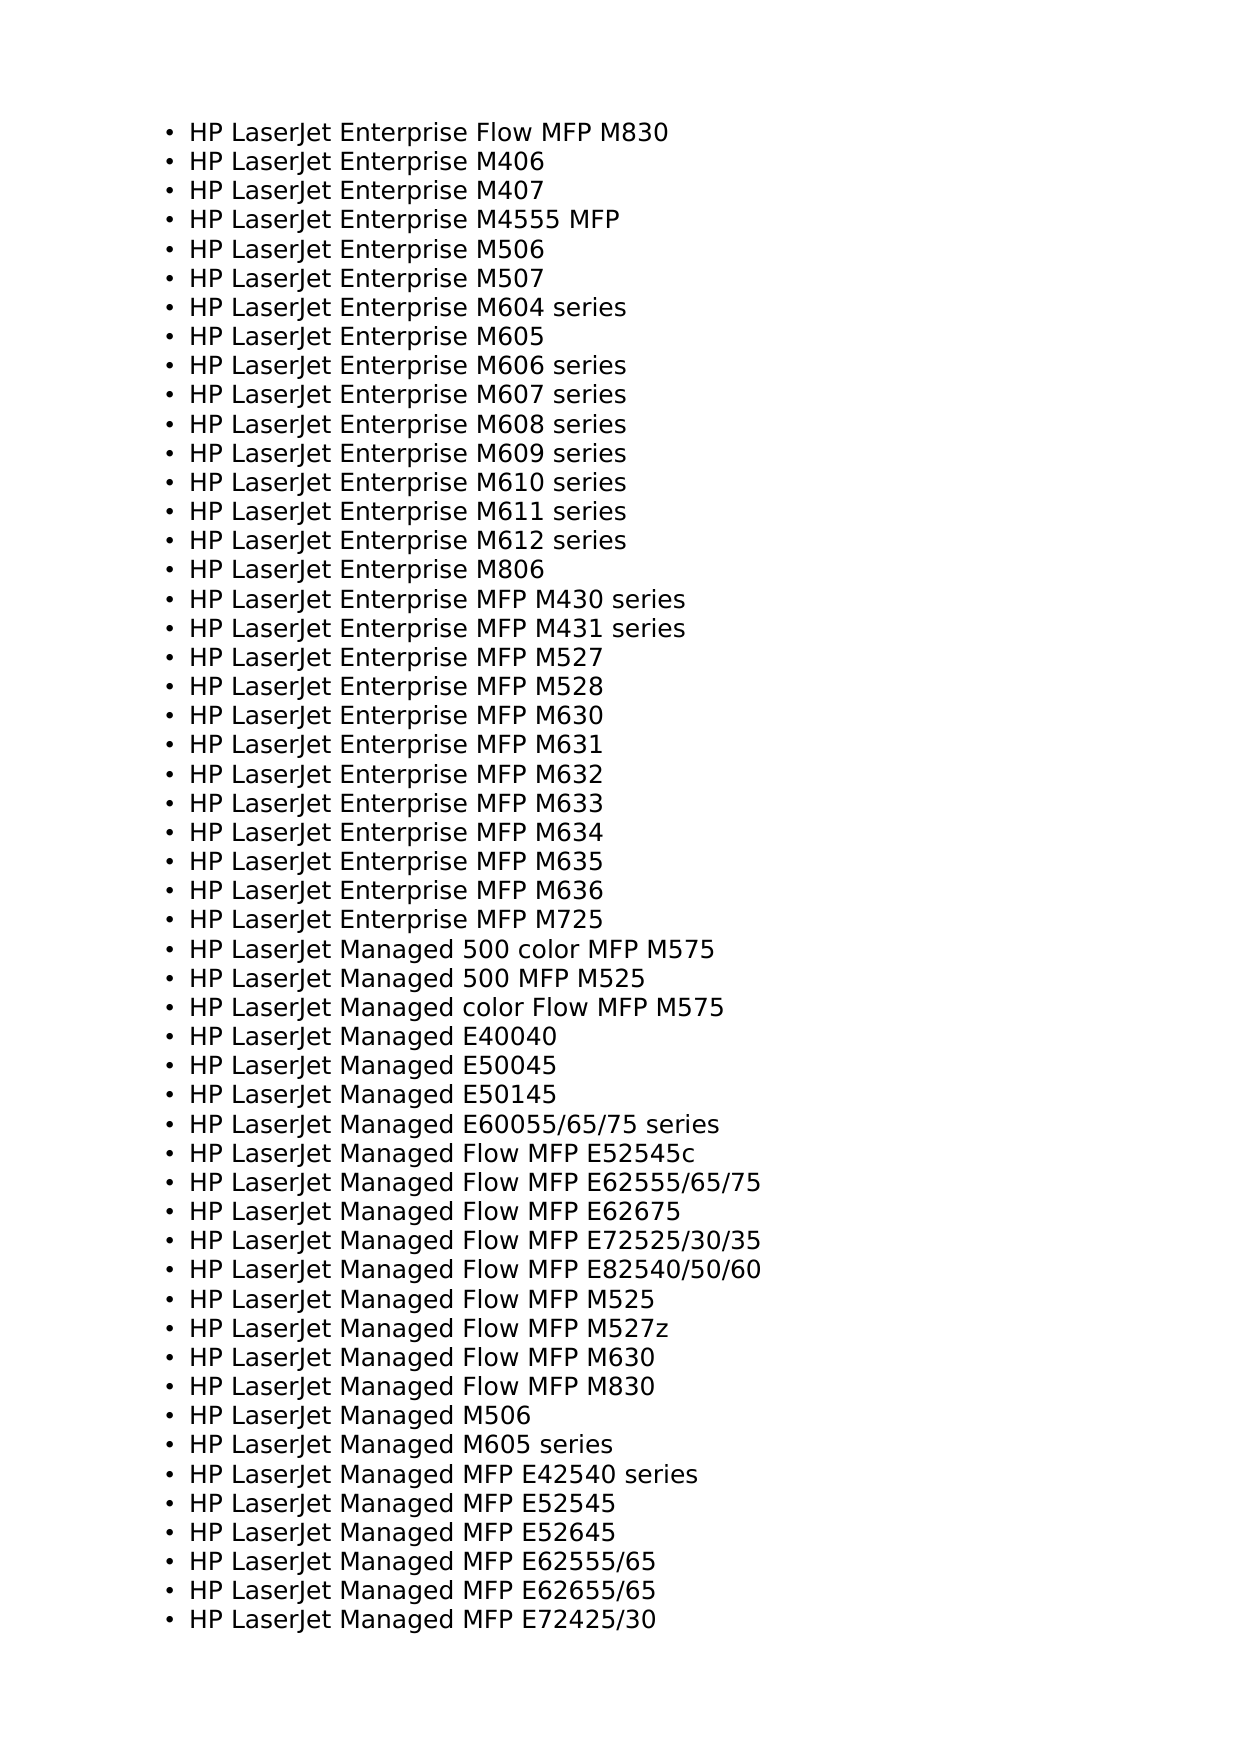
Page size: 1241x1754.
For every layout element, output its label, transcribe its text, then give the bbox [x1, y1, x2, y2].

list HP LaserJet Managed Flow MFP E62675 [165, 1197, 1122, 1226]
list HP LaserJet Managed M506 [165, 1401, 1122, 1431]
list HP LaserJet Enterprise M406 [165, 147, 1122, 176]
list HP LaserJet Managed MFP E62555/65 [165, 1547, 1122, 1576]
list HP LaserJet Managed E60055/65/75 series [165, 1110, 1122, 1139]
list HP LaserJet Enterprise M606 series [165, 351, 1122, 381]
list HP LaserJet Managed 500 MFP M525 [165, 964, 1122, 993]
list HP LaserJet Managed 500 color MFP M575 [165, 935, 1122, 964]
list HP LaserJet Managed E40040 [165, 1022, 1122, 1051]
list HP LaserJet Enterprise MFP M630 [165, 701, 1122, 731]
list HP LaserJet Enterprise M608 series [165, 410, 1122, 439]
list HP LaserJet Managed MFP E52645 [165, 1518, 1122, 1547]
list HP LaserJet Enterprise MFP M636 [165, 876, 1122, 906]
list HP LaserJet Managed Flow MFP E72525/30/35 [165, 1226, 1122, 1256]
list HP LaserJet Managed MFP E52545 [165, 1489, 1122, 1518]
list HP LaserJet Enterprise M609 series [165, 439, 1122, 468]
list HP LaserJet Enterprise MFP M633 [165, 789, 1122, 818]
list HP LaserJet Managed Flow MFP E82540/50/60 [165, 1256, 1122, 1285]
list HP LaserJet Enterprise MFP M528 [165, 672, 1122, 701]
list HP LaserJet Enterprise MFP M635 [165, 847, 1122, 876]
list HP LaserJet Enterprise M4555 MFP [165, 206, 1122, 235]
list HP LaserJet Enterprise M806 [165, 556, 1122, 585]
list HP LaserJet Enterprise MFP M634 [165, 818, 1122, 847]
list HP LaserJet Enterprise M407 [165, 176, 1122, 206]
list HP LaserJet Enterprise MFP M527 [165, 643, 1122, 672]
list HP LaserJet Managed Flow MFP E52545c [165, 1139, 1122, 1168]
list HP LaserJet Enterprise M506 [165, 235, 1122, 264]
list HP LaserJet Enterprise M605 [165, 322, 1122, 351]
list HP LaserJet Enterprise MFP M631 [165, 731, 1122, 760]
list HP LaserJet Enterprise MFP M632 [165, 760, 1122, 789]
list HP LaserJet Managed color Flow MFP M575 [165, 993, 1122, 1022]
list HP LaserJet Enterprise M607 series [165, 381, 1122, 410]
list HP LaserJet Managed Flow MFP M525 [165, 1285, 1122, 1314]
list HP LaserJet Managed Flow MFP M527z [165, 1314, 1122, 1343]
list HP LaserJet Managed MFP E72425/30 [165, 1606, 1122, 1635]
list HP LaserJet Enterprise M604 series [165, 293, 1122, 322]
list HP LaserJet Enterprise M610 series [165, 468, 1122, 497]
list HP LaserJet Enterprise M507 [165, 264, 1122, 293]
list HP LaserJet Enterprise M612 series [165, 526, 1122, 556]
list HP LaserJet Managed E50045 [165, 1051, 1122, 1081]
list HP LaserJet Enterprise MFP M431 series [165, 614, 1122, 643]
list HP LaserJet Enterprise MFP M725 [165, 906, 1122, 935]
list HP LaserJet Managed Flow MFP M830 [165, 1372, 1122, 1401]
list HP LaserJet Managed Flow MFP M630 [165, 1343, 1122, 1372]
list HP LaserJet Enterprise MFP M430 series [165, 585, 1122, 614]
list HP LaserJet Managed E50145 [165, 1081, 1122, 1110]
list HP LaserJet Enterprise M611 series [165, 497, 1122, 526]
list HP LaserJet Enterprise Flow MFP M830 [165, 118, 1122, 147]
list HP LaserJet Managed Flow MFP E62555/65/75 [165, 1168, 1122, 1197]
list HP LaserJet Managed MFP E62655/65 [165, 1576, 1122, 1606]
list HP LaserJet Managed M605 series [165, 1431, 1122, 1460]
list HP LaserJet Managed MFP E42540 series [165, 1460, 1122, 1489]
